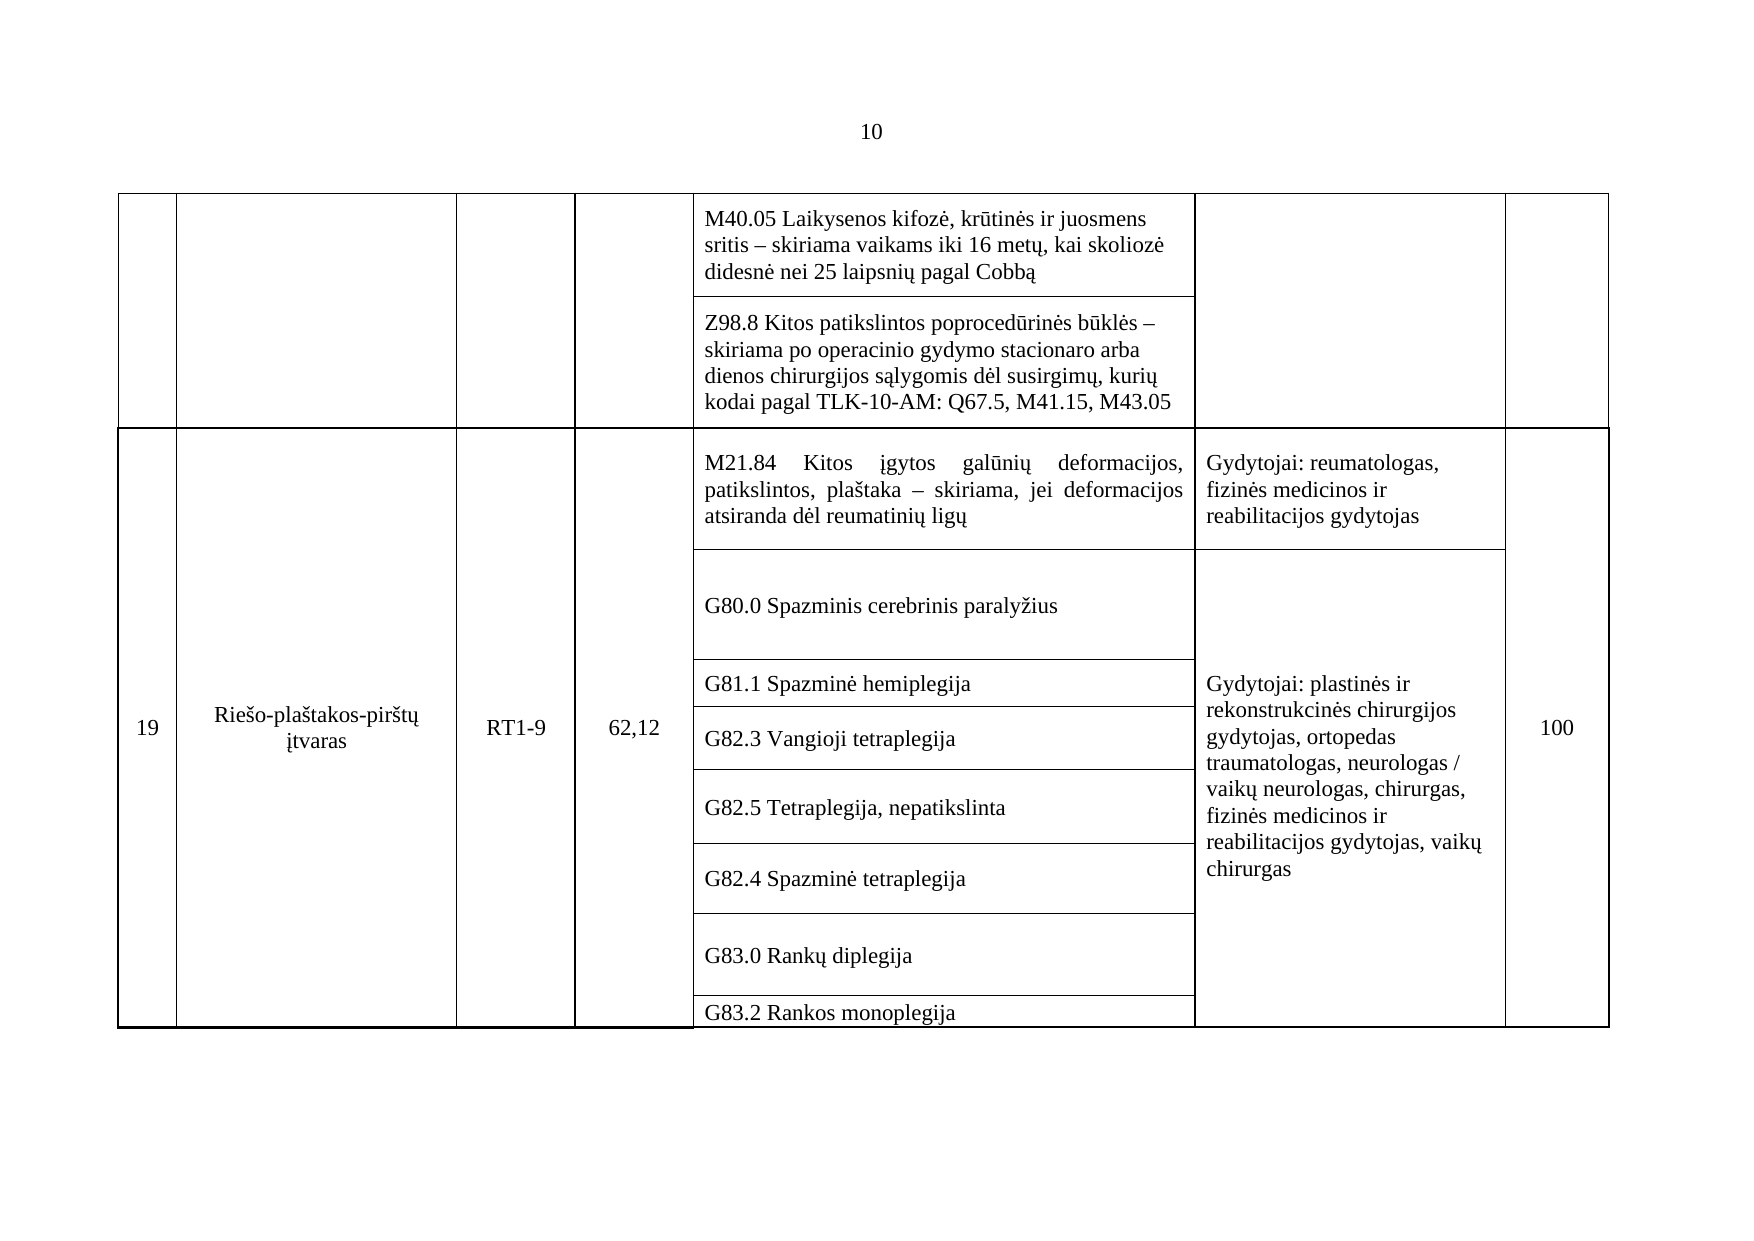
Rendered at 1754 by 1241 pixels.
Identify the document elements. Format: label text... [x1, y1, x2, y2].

table_cell 62,12 [576, 429, 693, 1026]
table_cell G80.0 Spazminis cerebrinis paralyžius [694, 550, 1194, 659]
table_cell G83.0 Rankų diplegija [694, 914, 1194, 995]
table_header [1196, 194, 1505, 427]
table_header [119, 194, 176, 427]
table_cell Riešo-plaštakos-pirštų įtvaras [177, 429, 456, 1026]
table_header M40.05 Laikysenos kifozė, krūtinės ir juosmens sritis – skiriama vaikams iki 16 metų, kai skoliozė didesnė nei 25 laipsnių pagal Cobbą [694, 194, 1194, 296]
table_cell G83.2 Rankos monoplegija [694, 996, 1194, 1026]
table_cell Z98.8 Kitos patikslintos poprocedūrinės būklės – skiriama po operacinio gydymo stacionaro arba dienos chirurgijos sąlygomis dėl susirgimų, kurių kodai pagal TLK-10-AM: Q67.5, M41.15, M43.05 [694, 297, 1194, 427]
table_cell G82.3 Vangioji tetraplegija [694, 707, 1194, 769]
table_header [177, 194, 456, 427]
table_cell G82.4 Spazminė tetraplegija [694, 844, 1194, 913]
table_header [1506, 194, 1608, 427]
table_cell G81.1 Spazminė hemiplegija [694, 660, 1194, 706]
table_cell M21.84 Kitos įgytos galūnių deformacijos, patikslintos, plaštaka – skiriama, jei deformacijos atsiranda dėl reumatinių ligų [694, 429, 1194, 549]
table_cell RT1-9 [457, 429, 574, 1026]
table_header [576, 194, 693, 427]
table_cell 19 [119, 429, 176, 1026]
table_cell G82.5 Tetraplegija, nepatikslinta [694, 770, 1194, 843]
table_header [457, 194, 574, 427]
table_cell Gydytojai: reumatologas, fizinės medicinos ir reabilitacijos gydytojas [1196, 429, 1505, 549]
table_cell 100 [1506, 429, 1608, 1026]
table_cell Gydytojai: plastinės ir rekonstrukcinės chirurgijos gydytojas, ortopedas traumatologas, neurologas / vaikų neurologas, chirurgas, fizinės medicinos ir reabilitacijos gydytojas, vaikų chirurgas [1196, 550, 1505, 1026]
